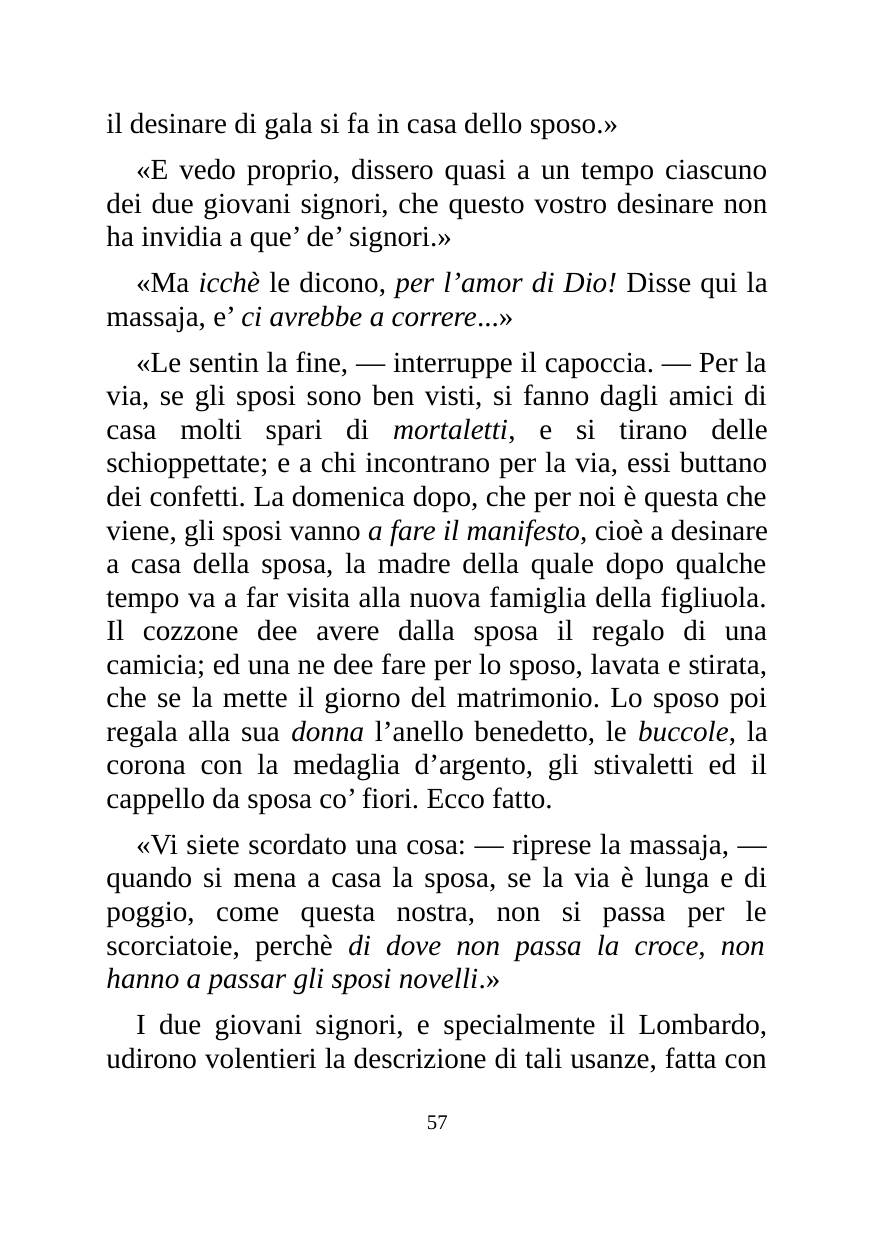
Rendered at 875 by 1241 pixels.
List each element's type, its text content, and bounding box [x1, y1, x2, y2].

text «E vedo proprio, dissero quasi a un tempo ciascuno dei due giovani signori, che questo vostro desinare non ha invidia a que’ de’ signori.» [106, 152, 768, 253]
text I due giovani signori, e specialmente il Lombardo, udirono volentieri la descrizione di tali usanze, fatta con [106, 1007, 768, 1074]
text «Le sentin la fine, — interruppe il capoccia. — Per la via, se gli sposi sono ben visti, si fanno dagli amici di casa molti spari di mortaletti, e si tirano delle schioppettate; e a chi incontrano per la via, essi buttano dei confetti. La domenica dopo, che per noi è questa che viene, gli sposi vanno a fare il manifesto, cioè a desinare a casa della sposa, la madre della quale dopo qualche tempo va a far visita alla nuova famiglia della figliuola. Il cozzone dee avere dalla sposa il regalo di una camicia; ed una ne dee fare per lo sposo, lavata e stirata, che se la mette il giorno del matrimonio. Lo sposo poi regala alla sua donna l’anello benedetto, le buccole, la corona con la medaglia d’argento, gli stivaletti ed il cappello da sposa co’ fiori. Ecco fatto. [106, 345, 768, 814]
text il desinare di gala si fa in casa dello sposo.» [106, 106, 768, 140]
text «Ma icchè le dicono, per l’amor di Dio! Disse qui la massaja, e’ ci avrebbe a correre...» [106, 265, 768, 332]
text «Vi siete scordato una cosa: — riprese la massaja, — quando si mena a casa la sposa, se la via è lunga e di poggio, come questa nostra, non si passa per le scorciatoie, perchè di dove non passa la croce, non hanno a passar gli sposi novelli.» [106, 827, 768, 995]
